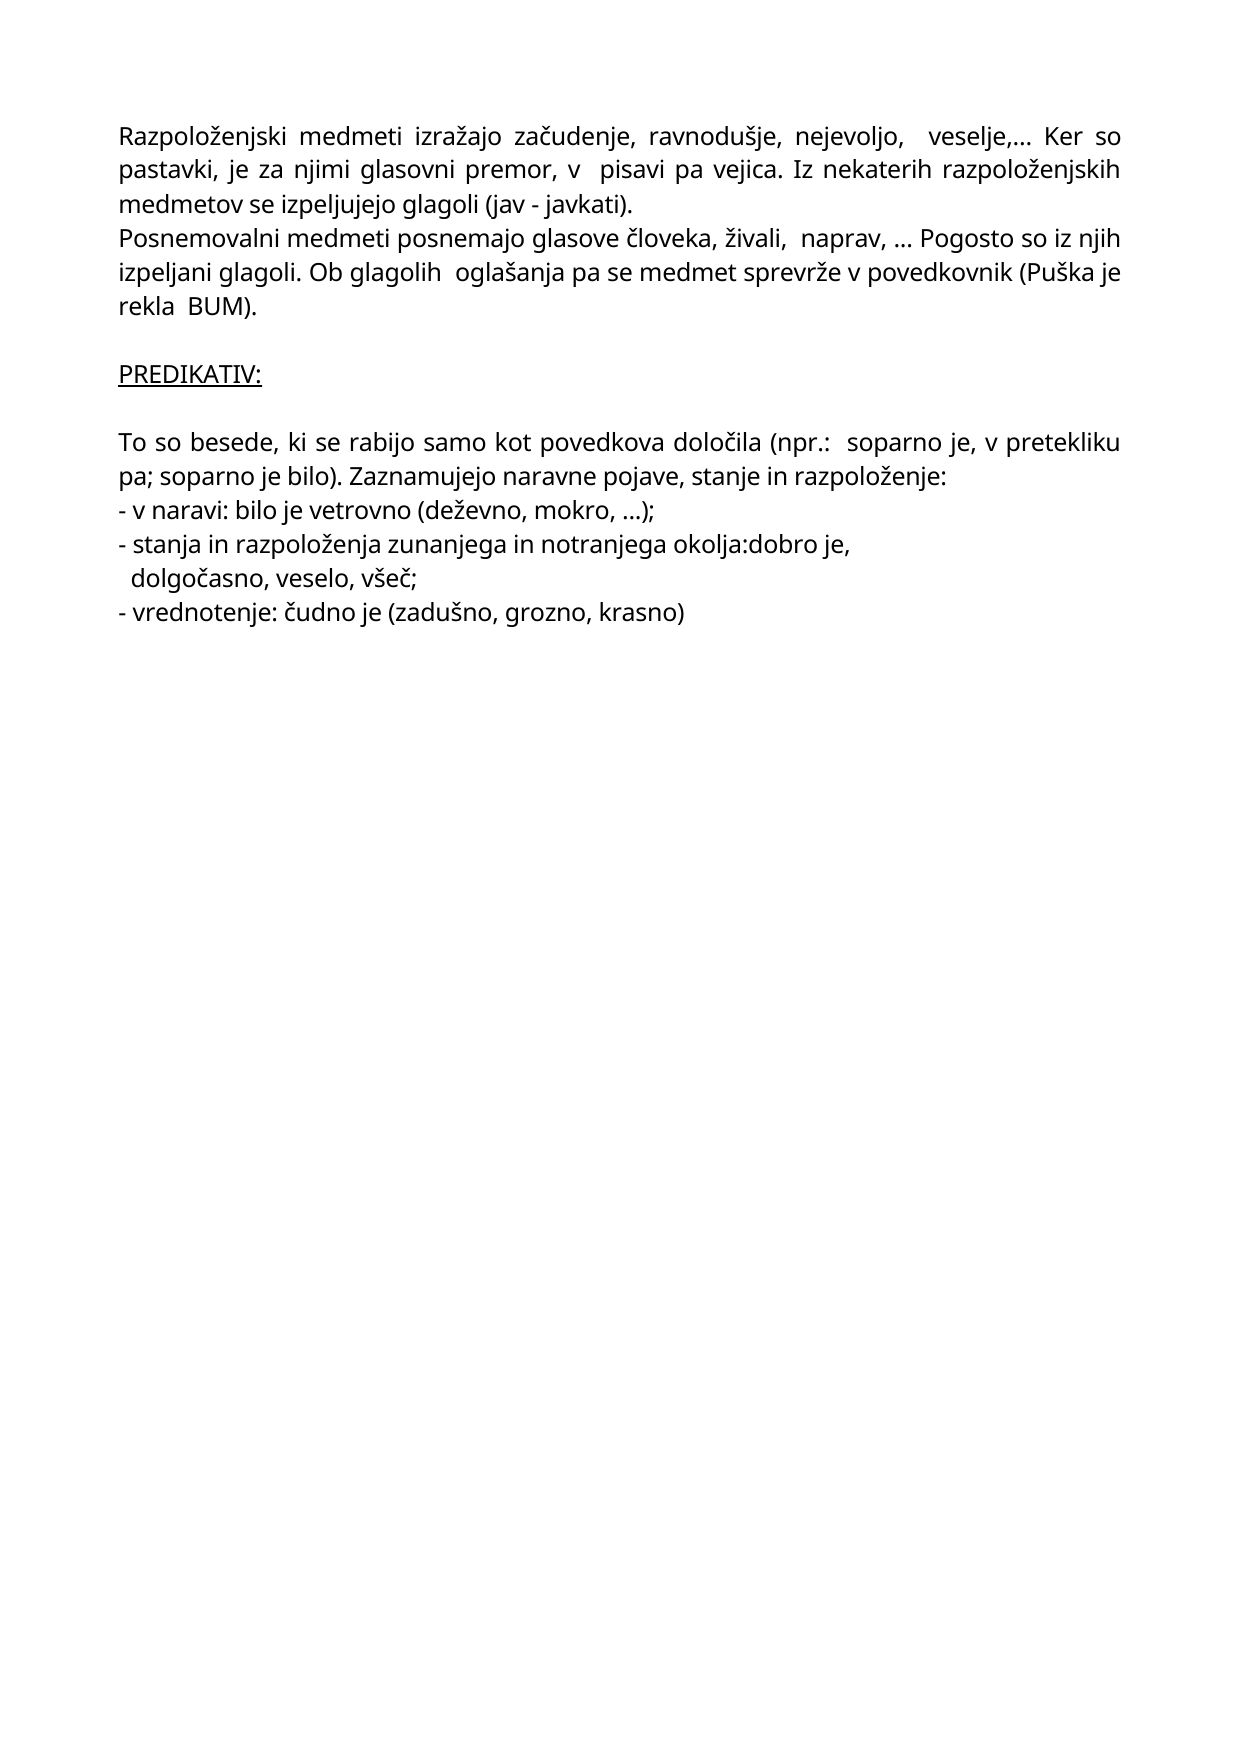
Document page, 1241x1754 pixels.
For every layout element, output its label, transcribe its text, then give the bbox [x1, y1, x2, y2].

text Posnemovalni medmeti posnemajo glasove človeka, živali, naprav, ... Pogosto so iz njih izpeljani glagoli. Ob glagolih oglašanja pa se medmet sprevrže v povedkovnik (Puška je rekla BUM). [118, 220, 1122, 322]
text ‑ stanja in razpoloženja zunanjega in notranjega okolja:dobro je, [118, 527, 1122, 561]
text To so besede, ki se rabijo samo kot povedkova določila (npr.: soparno je, v pretekliku pa; soparno je bilo). Zaznamujejo nar­avne pojave, stanje in razpoloženje: [118, 425, 1122, 493]
text ‑ vrednotenje: čudno je (zadušno, grozno, krasno) [118, 595, 1122, 629]
text ‑ v naravi: bilo je vetrovno (deževno, mokro, ...); [118, 493, 1122, 527]
text Razpoloženjski medmeti izražajo začudenje, ravnodušje, nejevoljo, veselje,... Ker so pastavki, je za njimi glasovni premor, v pisavi pa vejica. Iz nekaterih razpoloženjskih medmetov se izpel­jujejo glagoli (jav ‑ javkati). [118, 118, 1122, 220]
text dolgočasno, veselo, všeč; [118, 561, 1122, 595]
text PREDIKATIV: [118, 357, 1122, 391]
